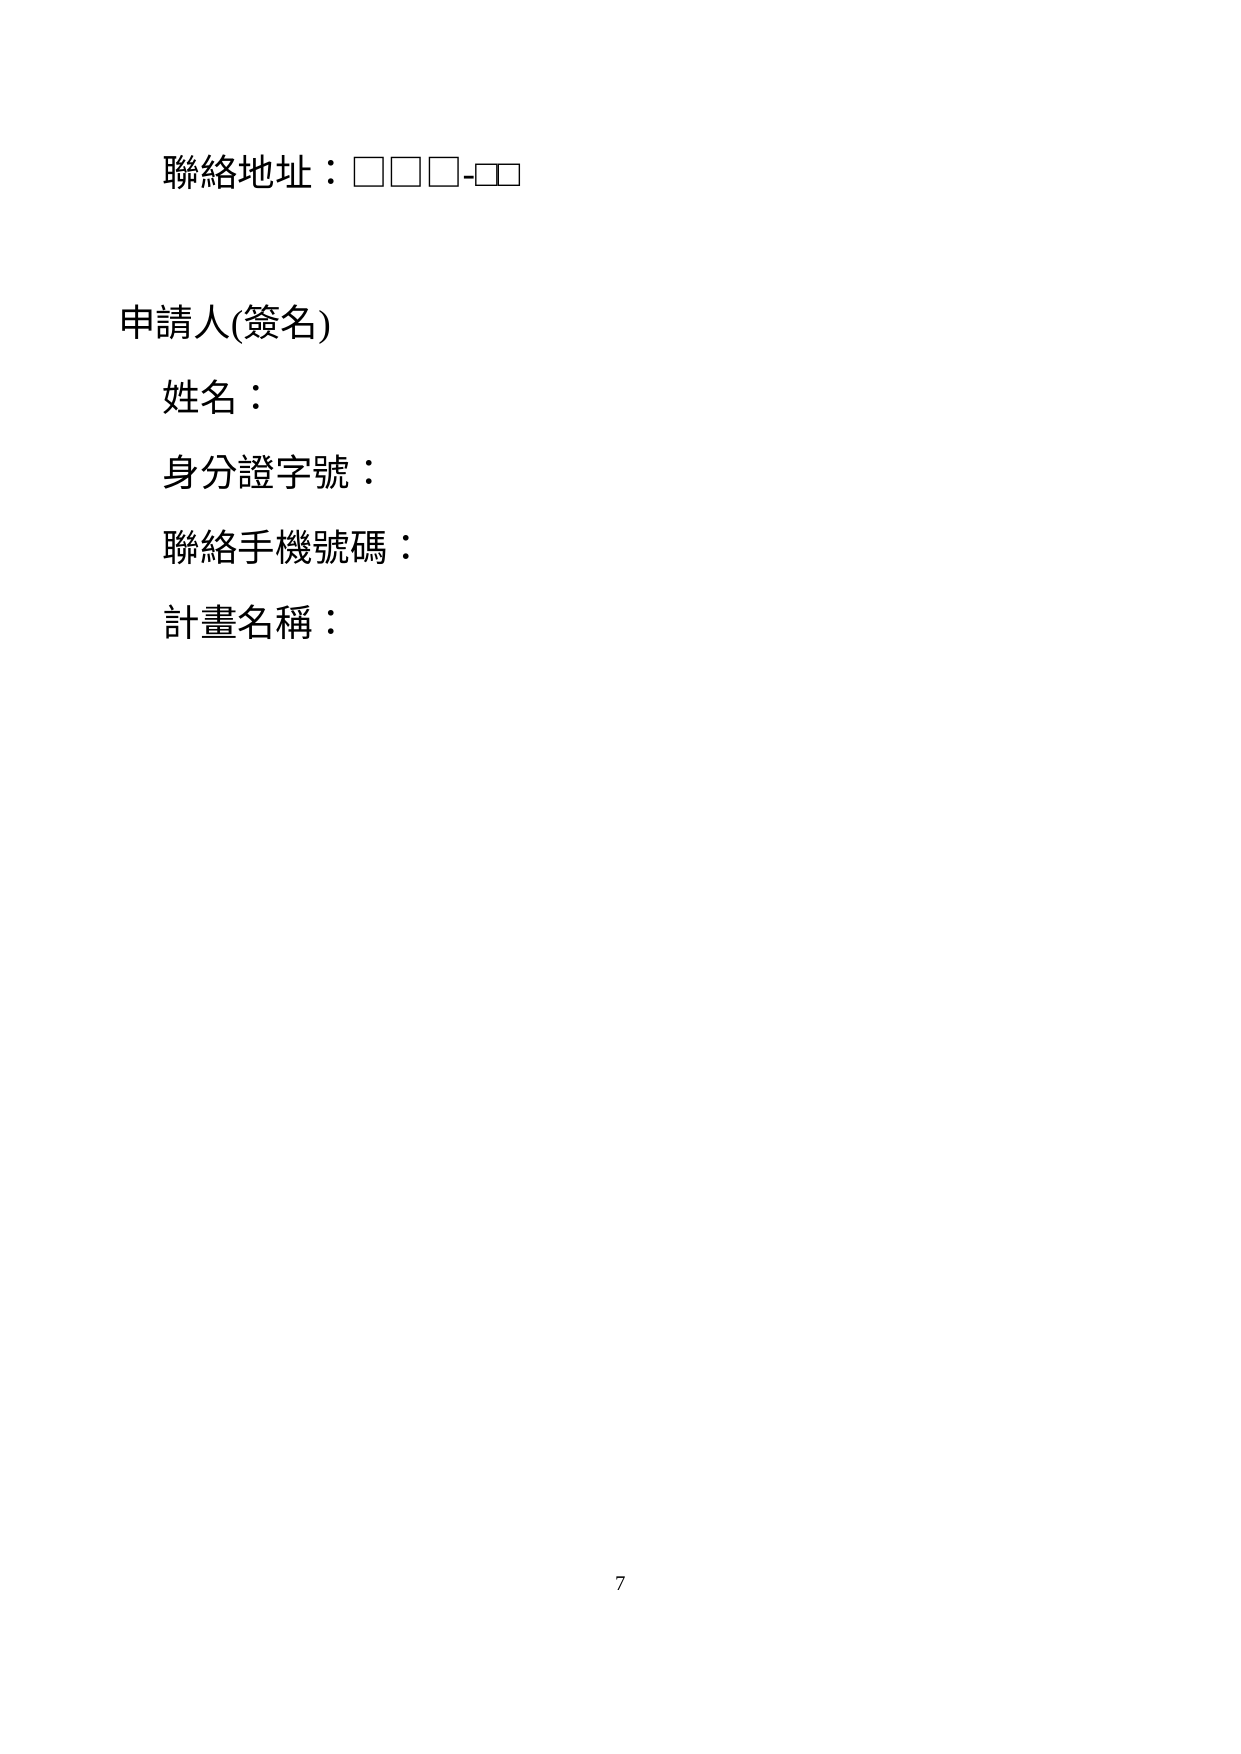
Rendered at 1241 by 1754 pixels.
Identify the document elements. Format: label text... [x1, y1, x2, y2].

text 申請人(簽名) [118, 283, 1122, 358]
text 計畫名稱： [162, 583, 1122, 658]
text 聯絡地址：□□□-□□ [162, 133, 1122, 208]
text 身分證字號： [162, 433, 1122, 508]
text 姓名： [162, 358, 1122, 433]
text 聯絡手機號碼： [162, 508, 1122, 583]
